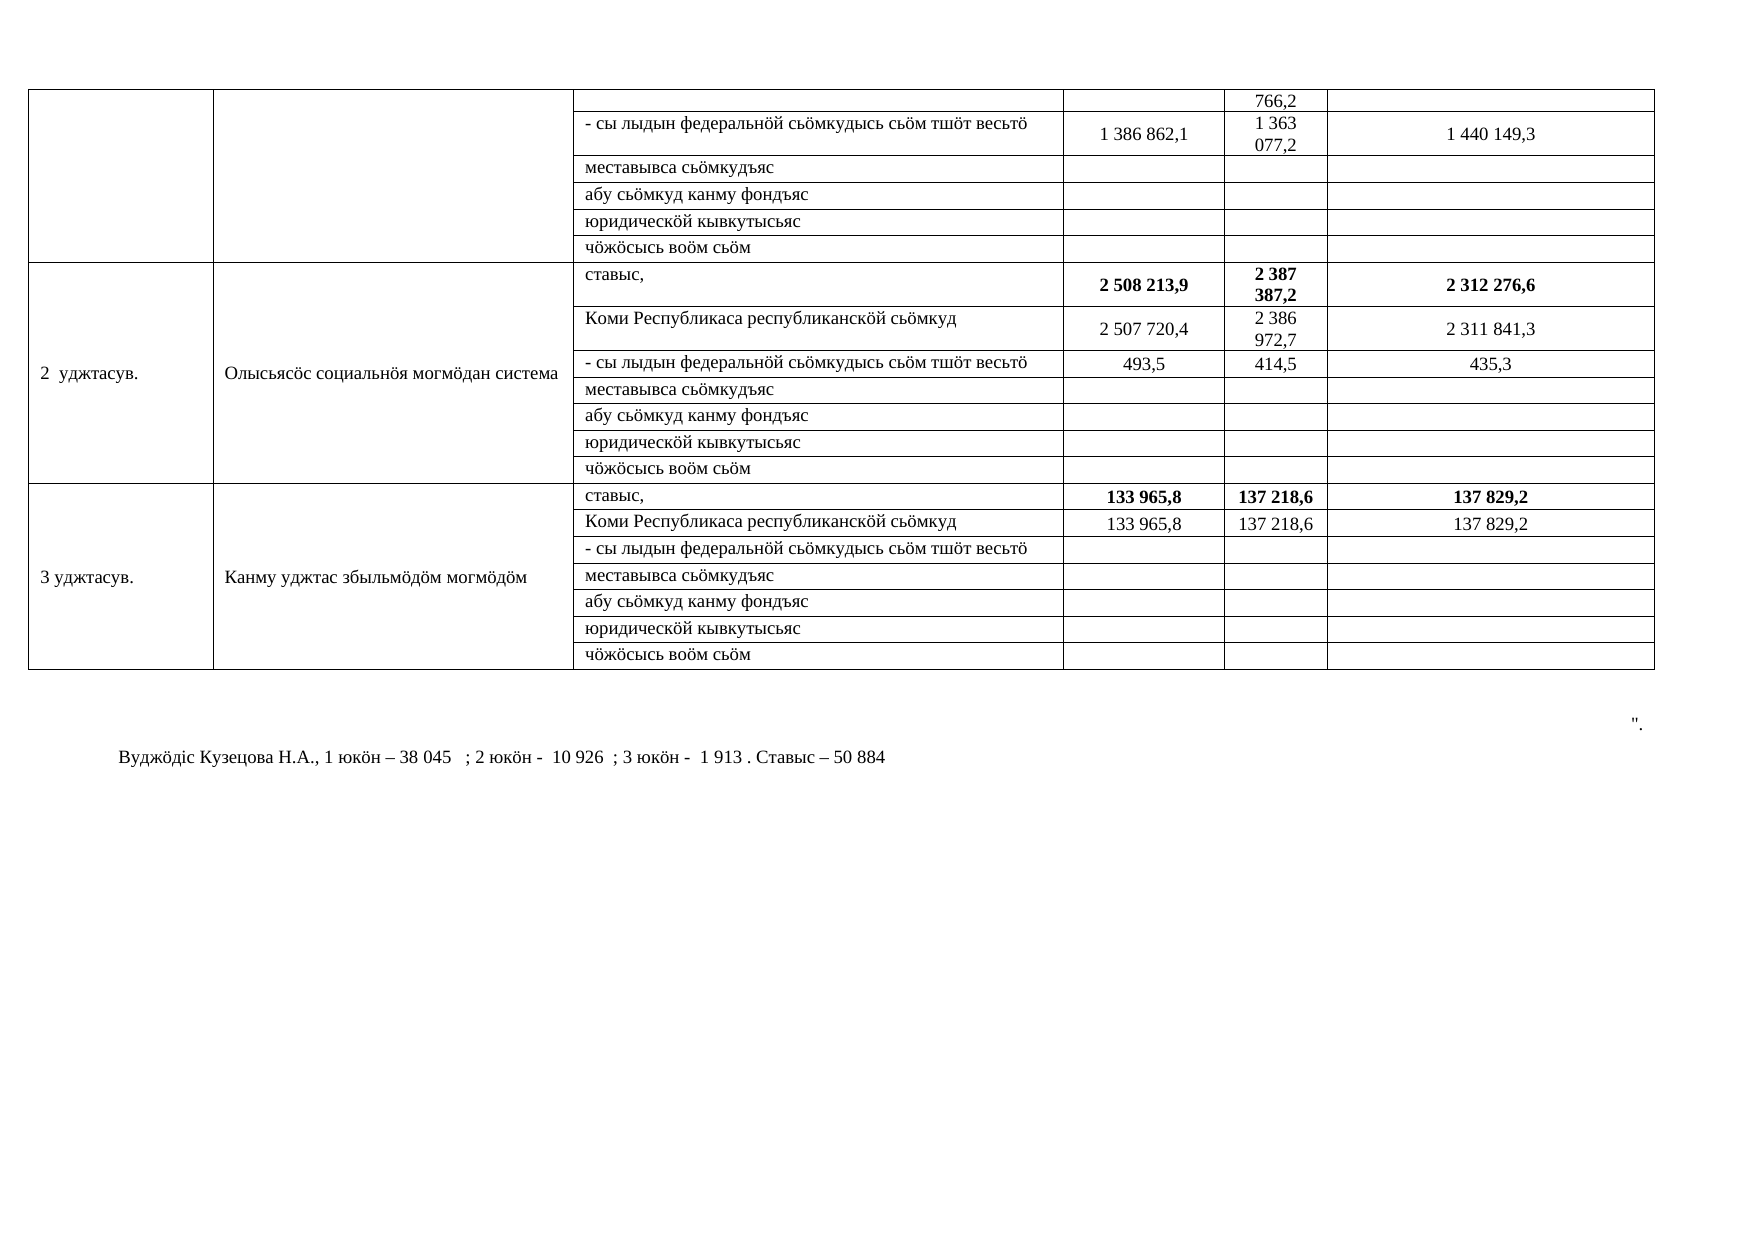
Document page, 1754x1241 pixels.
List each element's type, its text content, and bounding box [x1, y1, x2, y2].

table_cell 2 312 276,6 [1328, 263, 1654, 306]
table_cell [1064, 431, 1224, 456]
table_cell 435,3 [1328, 351, 1654, 377]
table_cell Коми Республикаса республиканскöй сьöмкуд [574, 510, 1063, 536]
table_cell 137 218,6 [1225, 484, 1327, 509]
table_cell 2 311 841,3 [1328, 307, 1654, 350]
table_cell ". [29, 713, 1654, 746]
table_cell Канму уджтас збыльмöдöм могмöдöм [214, 484, 573, 669]
table_cell [1225, 236, 1327, 262]
table_cell [1328, 156, 1654, 182]
table_cell 137 829,2 [1328, 510, 1654, 536]
table_cell [1064, 90, 1224, 111]
table_cell [1225, 617, 1327, 642]
table_cell [1064, 236, 1224, 262]
table_cell 1 386 862,1 [1064, 112, 1224, 155]
table_cell [1225, 457, 1327, 483]
table_cell [1225, 537, 1327, 562]
table_cell [1328, 457, 1654, 483]
table_cell [1064, 183, 1224, 208]
table_cell [29, 670, 213, 713]
table_cell [1224, 670, 1327, 713]
table_cell абу сьöмкуд канму фондъяс [574, 404, 1063, 430]
table_cell [1225, 431, 1327, 456]
table_cell 133 965,8 [1064, 484, 1224, 509]
table_cell [1064, 210, 1224, 235]
table_cell [1064, 378, 1224, 403]
table_cell ставыс, [574, 484, 1063, 509]
table_cell [1328, 564, 1654, 589]
table_cell - сы лыдын федеральнöй сьöмкудысь сьöм тшöт весьтö [574, 537, 1063, 562]
table_cell 2 387 387,2 [1225, 263, 1327, 306]
table_cell [1225, 643, 1327, 669]
table_cell [1064, 537, 1224, 562]
table_cell [1064, 457, 1224, 483]
table_cell [1328, 183, 1654, 208]
table_cell чöжöсысь воöм сьöм [574, 643, 1063, 669]
table_cell [214, 90, 573, 262]
table_cell [1064, 590, 1224, 616]
table_cell [1327, 670, 1654, 713]
table_cell абу сьöмкуд канму фондъяс [574, 183, 1063, 208]
table_cell [1225, 378, 1327, 403]
table_cell меставывса сьöмкудъяс [574, 378, 1063, 403]
table_cell [1328, 404, 1654, 430]
table_cell [1328, 431, 1654, 456]
table_cell [574, 670, 1064, 713]
table_cell 133 965,8 [1064, 510, 1224, 536]
table_cell меставывса сьöмкудъяс [574, 156, 1063, 182]
table_cell - сы лыдын федеральнöй сьöмкудысь сьöм тшöт весьтö [574, 112, 1063, 155]
table_cell [1064, 564, 1224, 589]
table_cell [1064, 617, 1224, 642]
table_cell 766,2 [1225, 90, 1327, 111]
table_cell 414,5 [1225, 351, 1327, 377]
table_cell 493,5 [1064, 351, 1224, 377]
table_cell [1328, 643, 1654, 669]
table_cell [1225, 564, 1327, 589]
table_cell 2 508 213,9 [1064, 263, 1224, 306]
table_cell [1064, 156, 1224, 182]
table_cell - сы лыдын федеральнöй сьöмкудысь сьöм тшöт весьтö [574, 351, 1063, 377]
table_cell 1 440 149,3 [1328, 112, 1654, 155]
table_cell 2 507 720,4 [1064, 307, 1224, 350]
table_cell [1328, 590, 1654, 616]
table_cell [1064, 404, 1224, 430]
table_cell [1328, 236, 1654, 262]
table_cell [213, 670, 574, 713]
table_cell Коми Республикаса республиканскöй сьöмкуд [574, 307, 1063, 350]
table_cell [1225, 210, 1327, 235]
table_cell 2 386 972,7 [1225, 307, 1327, 350]
table_cell 1 363 077,2 [1225, 112, 1327, 155]
table_cell [1328, 378, 1654, 403]
table_cell Олысьясöс социальнöя могмöдан система [214, 263, 573, 483]
table_cell [1225, 156, 1327, 182]
table_cell [29, 90, 213, 262]
table_cell 3 уджтасув. [29, 484, 213, 669]
table_cell чöжöсысь воöм сьöм [574, 457, 1063, 483]
text Вуджöдіс Кузецова Н.А., 1 юкöн – 38 045 ; 2 юкöн - 10 926 ; 3 юкöн - 1 913 . Ставыс – 50 884 [118, 746, 1636, 767]
table_cell 137 218,6 [1225, 510, 1327, 536]
table_cell 137 829,2 [1328, 484, 1654, 509]
table_cell [1328, 537, 1654, 562]
table_cell [1064, 670, 1224, 713]
table_cell меставывса сьöмкудъяс [574, 564, 1063, 589]
table_cell абу сьöмкуд канму фондъяс [574, 590, 1063, 616]
table_cell юридическöй кывкутысьяс [574, 617, 1063, 642]
table_cell [1225, 183, 1327, 208]
table_cell чöжöсысь воöм сьöм [574, 236, 1063, 262]
table_cell ставыс, [574, 263, 1063, 306]
table_cell юридическöй кывкутысьяс [574, 431, 1063, 456]
table_cell юридическöй кывкутысьяс [574, 210, 1063, 235]
table_cell [1225, 404, 1327, 430]
table_cell [1064, 643, 1224, 669]
table_cell [1328, 617, 1654, 642]
table_cell [1328, 210, 1654, 235]
table_cell [574, 90, 1063, 111]
table_cell [1328, 90, 1654, 111]
table_cell 2 уджтасув. [29, 263, 213, 483]
table_cell [1225, 590, 1327, 616]
